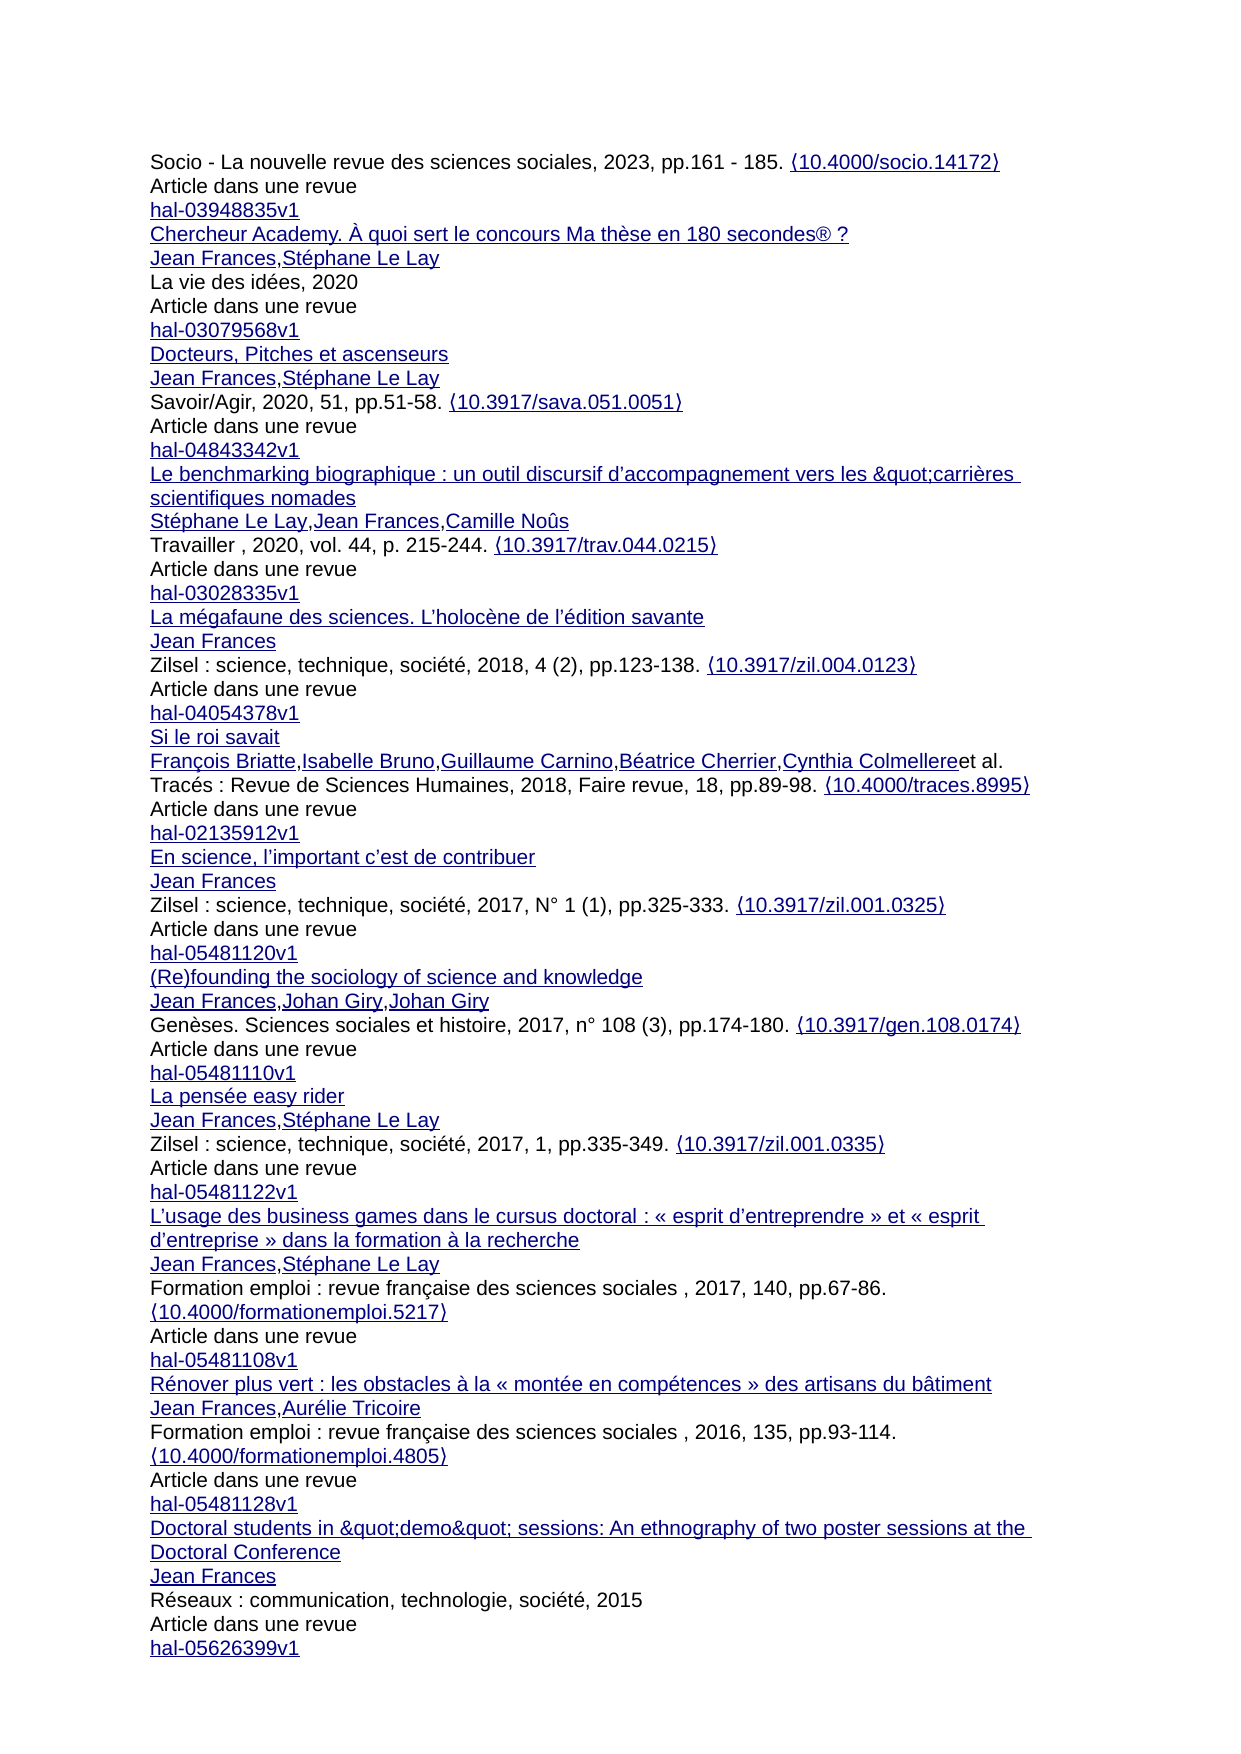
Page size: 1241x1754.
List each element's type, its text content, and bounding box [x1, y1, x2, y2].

table_cell Rénover plus vert : les obstacles à la « montée en compétences » des artisans du bâtiment Jean Frances,Aurélie Tricoire Formation emploi : revue française des sciences sociales , 2016, 135, pp.93-114. ⟨10.4000/formationemploi.4805⟩ Article dans une revue hal-05481128v1 [150, 1372, 1090, 1516]
table_cell La mégafaune des sciences. L’holocène de l’édition savante Jean Frances Zilsel : science, technique, société, 2018, 4 (2), pp.123-138. ⟨10.3917/zil.004.0123⟩ Article dans une revue hal-04054378v1 [150, 605, 1090, 725]
table_cell (Re)founding the sociology of science and knowledge Jean Frances,Johan Giry,Johan Giry Genèses. Sciences sociales et histoire, 2017, n° 108 (3), pp.174-180. ⟨10.3917/gen.108.0174⟩ Article dans une revue hal-05481110v1 [150, 965, 1090, 1084]
table_cell Socio - La nouvelle revue des sciences sociales, 2023, pp.161 - 185. ⟨10.4000/socio.14172⟩ Article dans une revue hal-03948835v1 [150, 150, 1090, 222]
table_cell Chercheur Academy. À quoi sert le concours Ma thèse en 180 secondes® ? Jean Frances,Stéphane Le Lay La vie des idées, 2020 Article dans une revue hal-03079568v1 [150, 222, 1090, 342]
table_cell Si le roi savait François Briatte,Isabelle Bruno,Guillaume Carnino,Béatrice Cherrier,Cynthia Colmellereet al. Tracés : Revue de Sciences Humaines, 2018, Faire revue, 18, pp.89-98. ⟨10.4000/traces.8995⟩ Article dans une revue hal-02135912v1 [150, 725, 1090, 845]
table_cell La pensée easy rider Jean Frances,Stéphane Le Lay Zilsel : science, technique, société, 2017, 1, pp.335-349. ⟨10.3917/zil.001.0335⟩ Article dans une revue hal-05481122v1 [150, 1084, 1090, 1204]
table_cell Doctoral students in &quot;demo&quot; sessions: An ethnography of two poster sessions at the Doctoral Conference Jean Frances Réseaux : communication, technologie, société, 2015 Article dans une revue hal-05626399v1 [150, 1516, 1090, 1659]
table_cell Le benchmarking biographique : un outil discursif d’accompagnement vers les &quot;carrières scientifiques nomades Stéphane Le Lay,Jean Frances,Camille Noûs Travailler , 2020, vol. 44, p. 215-244. ⟨10.3917/trav.044.0215⟩ Article dans une revue hal-03028335v1 [150, 461, 1090, 605]
table_cell En science, l’important c’est de contribuer Jean Frances Zilsel : science, technique, société, 2017, N° 1 (1), pp.325-333. ⟨10.3917/zil.001.0325⟩ Article dans une revue hal-05481120v1 [150, 845, 1090, 964]
table_cell Docteurs, Pitches et ascenseurs Jean Frances,Stéphane Le Lay Savoir/Agir, 2020, 51, pp.51-58. ⟨10.3917/sava.051.0051⟩ Article dans une revue hal-04843342v1 [150, 342, 1090, 461]
table_cell L’usage des business games dans le cursus doctoral : « esprit d’entreprendre » et « esprit d’entreprise » dans la formation à la recherche Jean Frances,Stéphane Le Lay Formation emploi : revue française des sciences sociales , 2017, 140, pp.67-86. ⟨10.4000/formationemploi.5217⟩ Article dans une revue hal-05481108v1 [150, 1204, 1090, 1372]
